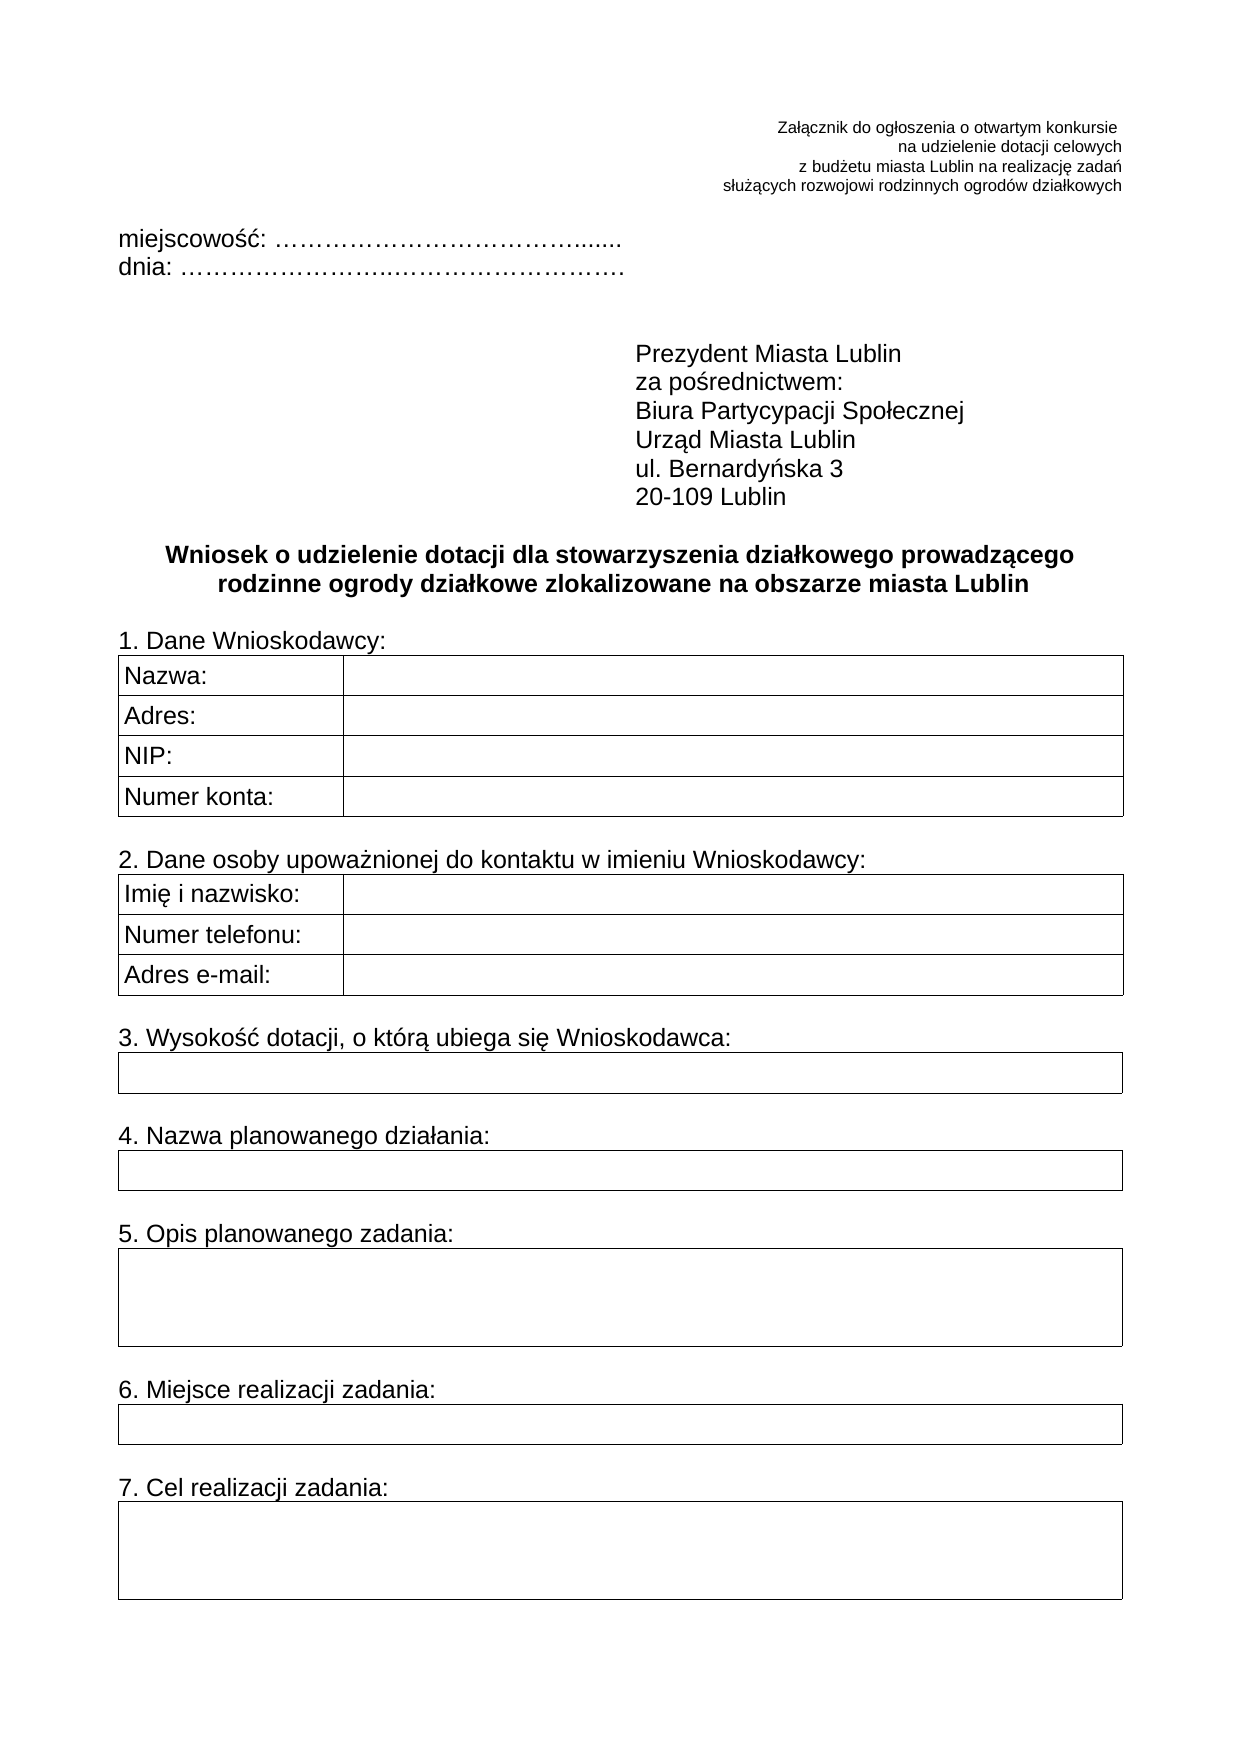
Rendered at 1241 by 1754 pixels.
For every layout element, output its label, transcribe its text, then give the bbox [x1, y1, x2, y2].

text 1. Dane Wnioskodawcy: [118, 626, 1122, 655]
table_cell NIP: [119, 736, 343, 776]
text 20-109 Lublin [118, 482, 1122, 511]
text Wniosek o udzielenie dotacji dla stowarzyszenia działkowego prowadzącego rodzinne ogrody działkowe zlokalizowane na obszarze miasta Lublin [118, 540, 1122, 597]
table_cell [344, 696, 1123, 735]
table_cell Numer konta: [119, 777, 343, 816]
text 5. Opis planowanego zadania: [118, 1219, 1122, 1248]
table_header Nazwa: [119, 656, 343, 695]
text Biura Partycypacji Społecznej Urząd Miasta Lublin [118, 396, 1122, 453]
table_cell Numer telefonu: [119, 915, 343, 954]
text 6. Miejsce realizacji zadania: [118, 1375, 1122, 1403]
table_header Imię i nazwisko: [119, 875, 343, 914]
table_header [119, 1502, 1122, 1599]
text 3. Wysokość dotacji, o którą ubiega się Wnioskodawca: [118, 1023, 1122, 1052]
text miejscowość: ………………………………....... dnia: ……………………..………………………. [118, 223, 1122, 281]
table_cell [344, 915, 1123, 954]
table_cell [344, 777, 1123, 816]
text 4. Nazwa planowanego działania: [118, 1121, 1122, 1150]
table_header [344, 656, 1123, 695]
table_cell [344, 736, 1123, 776]
text Załącznik do ogłoszenia o otwartym konkursie na udzielenie dotacji celowych z budżetu miasta Lublin na realizację zadań służących rozwojowi rodzinnych ogrodów działkowych [118, 118, 1122, 195]
table_cell [344, 955, 1123, 994]
table_header [119, 1151, 1122, 1190]
table_header [344, 875, 1123, 914]
table_header [119, 1053, 1122, 1092]
table_header [119, 1405, 1122, 1444]
text 7. Cel realizacji zadania: [118, 1473, 1122, 1501]
text ul. Bernardyńska 3 [118, 453, 1122, 482]
text 2. Dane osoby upoważnionej do kontaktu w imieniu Wnioskodawcy: [118, 845, 1122, 874]
table_header [119, 1249, 1122, 1346]
table_cell Adres: [119, 696, 343, 735]
table_cell Adres e-mail: [119, 955, 343, 994]
text Prezydent Miasta Lublin za pośrednictwem: [118, 310, 1122, 396]
